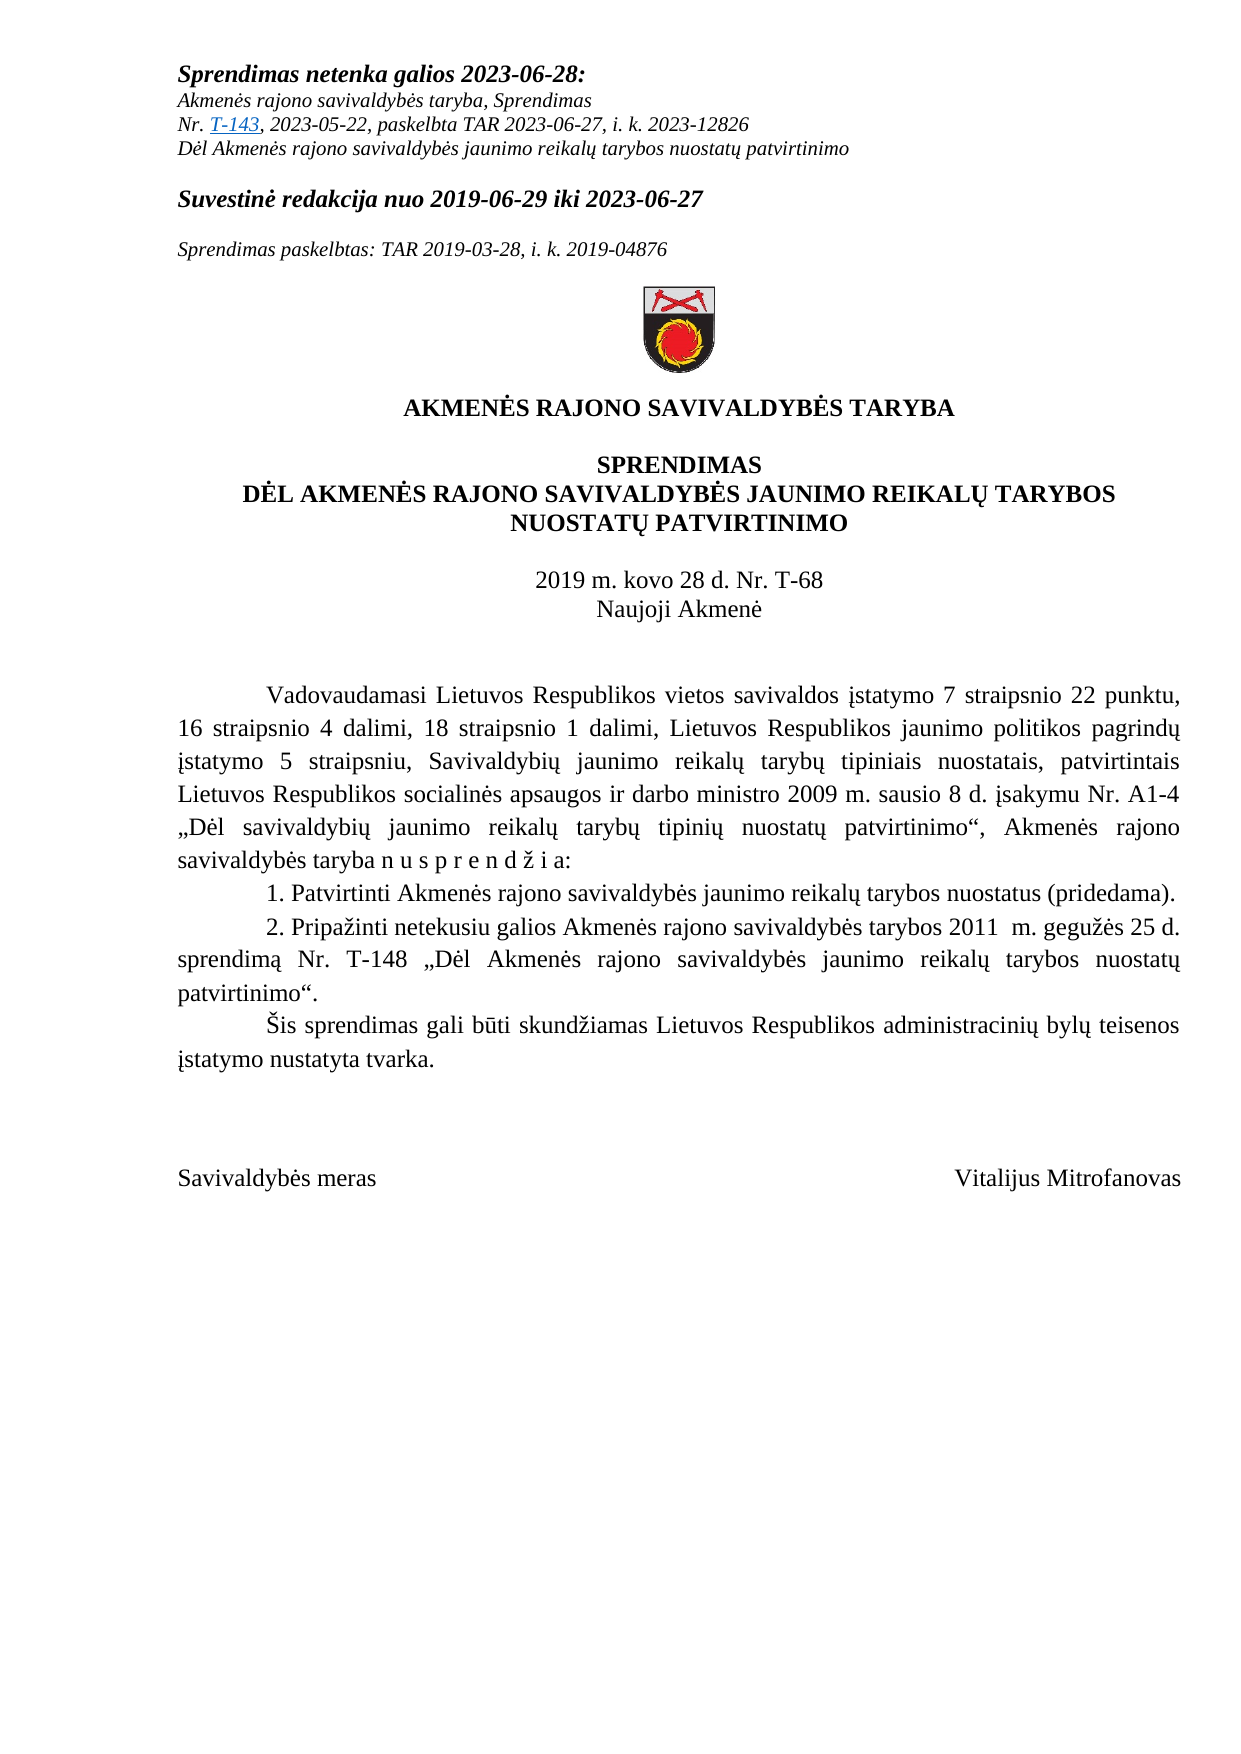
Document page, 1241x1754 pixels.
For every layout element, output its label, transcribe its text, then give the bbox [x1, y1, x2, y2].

text Akmenės rajono savivaldybės taryba, Sprendimas [177, 88, 1181, 112]
text Nr. T-143, 2023-05-22, paskelbta TAR 2023-06-27, i. k. 2023-12826 [177, 112, 1181, 136]
text 1. Patvirtinti Akmenės rajono savivaldybės jaunimo reikalų tarybos nuostatus (pridedama). [177, 878, 1181, 907]
text Sprendimas netenka galios 2023-06-28: [177, 59, 1181, 88]
text DĖL AKMENĖS RAJONO SAVIVALDYBĖS JAUNIMO REIKALŲ TARYBOS NUOSTATŲ PATVIRTINIMO [177, 479, 1181, 537]
text AKMENĖS RAJONO SAVIVALDYBĖS TARYBA [177, 393, 1181, 422]
text Suvestinė redakcija nuo 2019-06-29 iki 2023-06-27 [177, 184, 1181, 213]
text Savivaldybės meras Vitalijus Mitrofanovas [177, 1163, 1181, 1192]
text SPRENDIMAS [177, 450, 1181, 479]
text Šis sprendimas gali būti skundžiamas Lietuvos Respublikos administracinių bylų teisenos įstatymo nustatyta tvarka. [177, 1011, 1181, 1072]
text Sprendimas paskelbtas: TAR 2019-03-28, i. k. 2019-04876 [177, 237, 1181, 261]
text Dėl Akmenės rajono savivaldybės jaunimo reikalų tarybos nuostatų patvirtinimo [177, 136, 1181, 160]
text Naujoji Akmenė [177, 594, 1181, 623]
text Vadovaudamasi Lietuvos Respublikos vietos savivaldos įstatymo 7 straipsnio 22 punktu, 16 straipsnio 4 dalimi, 18 straipsnio 1 dalimi, Lietuvos Respublikos jaunimo politikos pagrindų įstatymo 5 straipsniu, Savivaldybių jaunimo reikalų tarybų tipiniais nuostatais, patvirtintais Lietuvos Respublikos socialinės apsaugos ir darbo ministro 2009 m. sausio 8 d. įsakymu Nr. A1-4 „Dėl savivaldybių jaunimo reikalų tarybų tipinių nuostatų patvirtinimo“, Akmenės rajono savivaldybės taryba n u s p r e n d ž i a: [177, 680, 1181, 874]
text 2. Pripažinti netekusiu galios Akmenės rajono savivaldybės tarybos 2011 m. gegužės 25 d. sprendimą Nr. T-148 „Dėl Akmenės rajono savivaldybės jaunimo reikalų tarybos nuostatų patvirtinimo“. [177, 912, 1181, 1006]
text 2019 m. kovo 28 d. Nr. T-68 [177, 565, 1181, 594]
